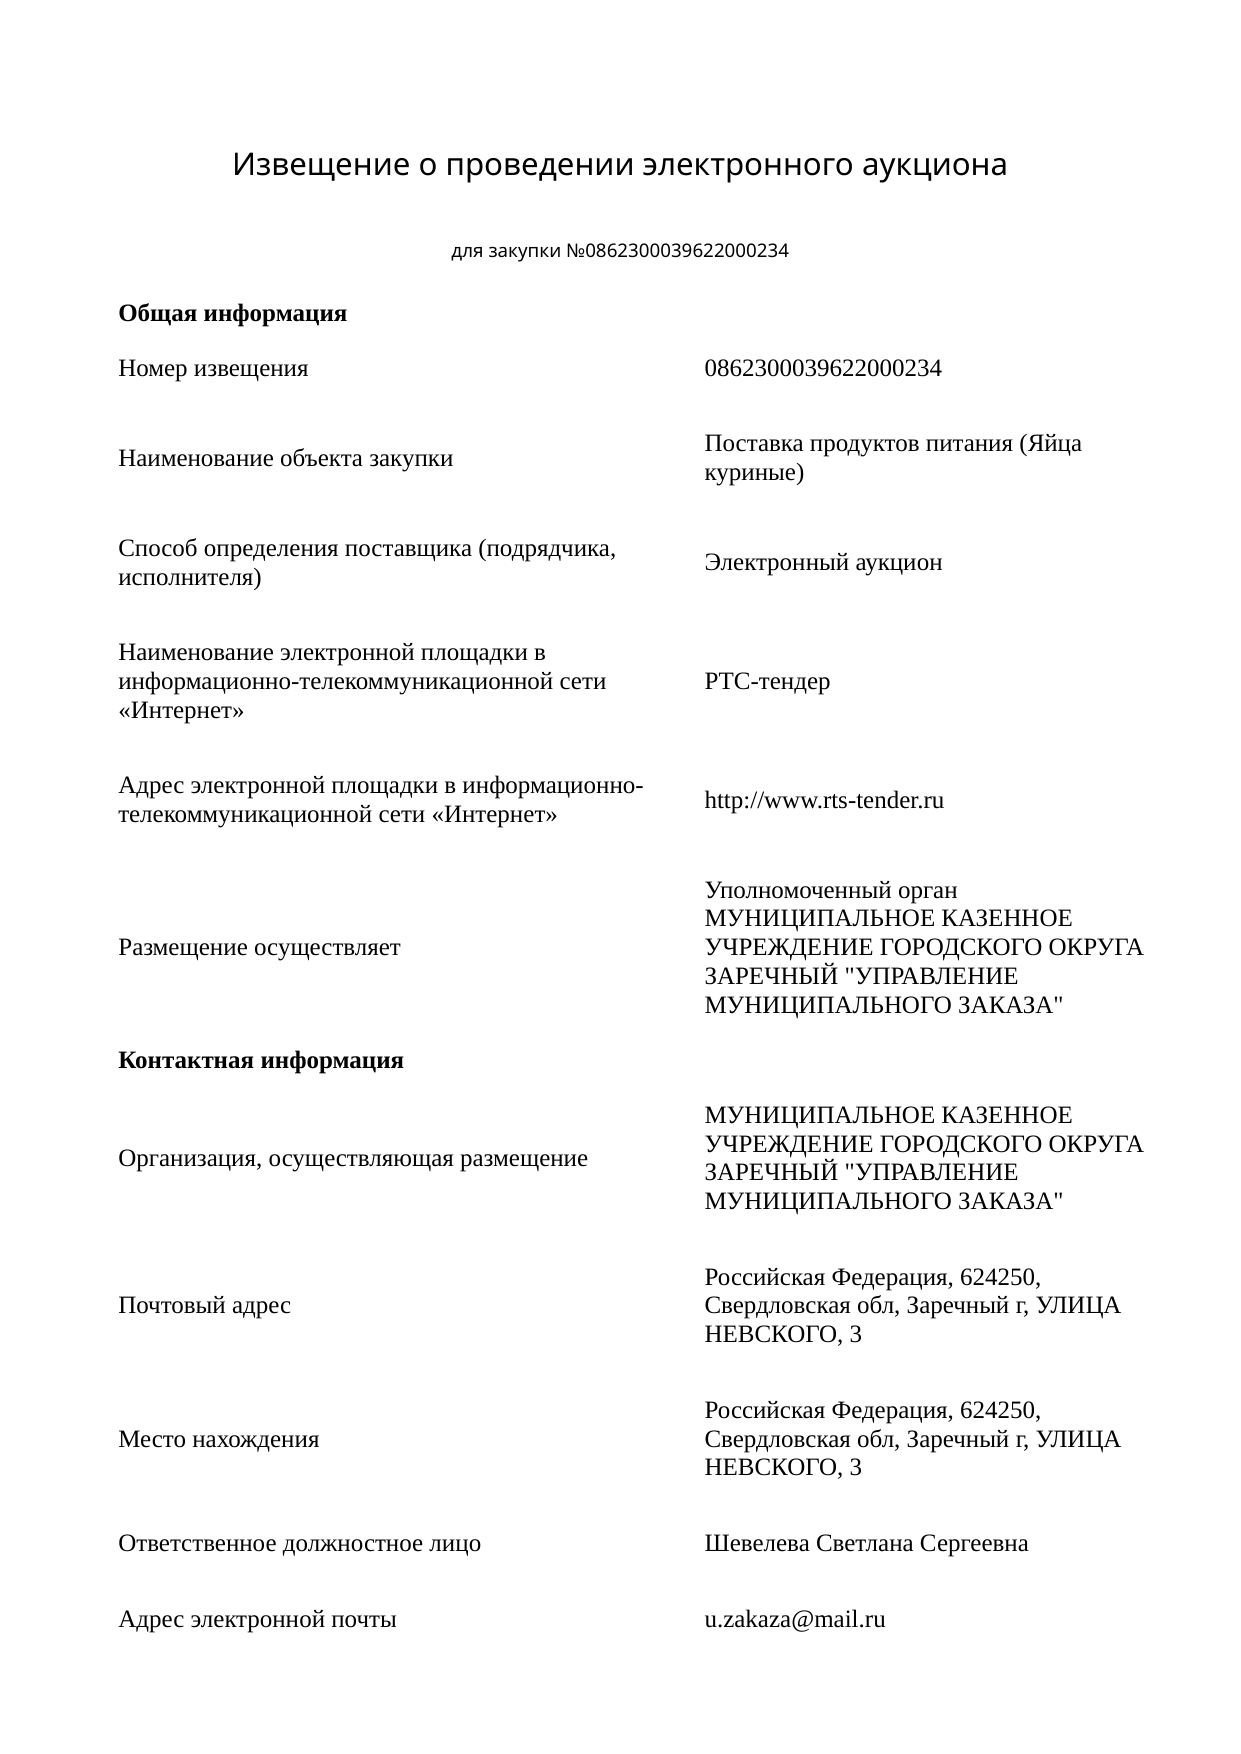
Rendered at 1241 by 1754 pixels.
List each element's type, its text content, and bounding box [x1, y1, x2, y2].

table_cell Организация, осуществляющая размещение [118, 1077, 704, 1238]
table_cell МУНИЦИПАЛЬНОЕ КАЗЕННОЕ УЧРЕЖДЕНИЕ ГОРОДСКОГО ОКРУГА ЗАРЕЧНЫЙ "УПРАВЛЕНИЕ МУНИЦИПАЛЬНОГО ЗАКАЗА" [704, 1077, 1170, 1238]
table_cell Адрес электронной почты [118, 1580, 704, 1632]
table_cell Ответственное должностное лицо [118, 1505, 704, 1580]
table_cell Электронный аукцион [704, 510, 1170, 614]
table_cell Контактная информация [118, 1042, 704, 1077]
table_cell [704, 295, 1170, 329]
table_cell Адрес электронной площадки в информационно-телекоммуникационной сети «Интернет» [118, 747, 704, 851]
table_cell Место нахождения [118, 1372, 704, 1505]
table_cell Наименование объекта закупки [118, 405, 704, 509]
table_cell http://www.rts-tender.ru [704, 747, 1170, 851]
table_cell Шевелева Светлана Сергеевна [704, 1505, 1170, 1580]
table_cell Общая информация [118, 295, 704, 329]
table_cell u.zakaza@mail.ru [704, 1580, 1170, 1632]
table_cell [704, 1042, 1170, 1077]
table_cell Размещение осуществляет [118, 851, 704, 1042]
table_cell Почтовый адрес [118, 1239, 704, 1372]
table_cell Поставка продуктов питания (Яйца куриные) [704, 405, 1170, 509]
table_cell Номер извещения [118, 330, 704, 405]
text Извещение о проведении электронного аукциона [118, 142, 1122, 184]
table_cell РТС-тендер [704, 614, 1170, 747]
table_header [118, 290, 704, 295]
table_cell Уполномоченный орган МУНИЦИПАЛЬНОЕ КАЗЕННОЕ УЧРЕЖДЕНИЕ ГОРОДСКОГО ОКРУГА ЗАРЕЧНЫЙ "УПРАВЛЕНИЕ МУНИЦИПАЛЬНОГО ЗАКАЗА" [704, 851, 1170, 1042]
table_cell Российская Федерация, 624250, Свердловская обл, Заречный г, УЛИЦА НЕВСКОГО, 3 [704, 1372, 1170, 1505]
table_cell 0862300039622000234 [704, 330, 1170, 405]
table_header [704, 290, 1170, 295]
table_cell Способ определения поставщика (подрядчика, исполнителя) [118, 510, 704, 614]
text для закупки №0862300039622000234 [118, 237, 1122, 263]
table_cell Наименование электронной площадки в информационно-телекоммуникационной сети «Интернет» [118, 614, 704, 747]
table_cell Российская Федерация, 624250, Свердловская обл, Заречный г, УЛИЦА НЕВСКОГО, 3 [704, 1239, 1170, 1372]
